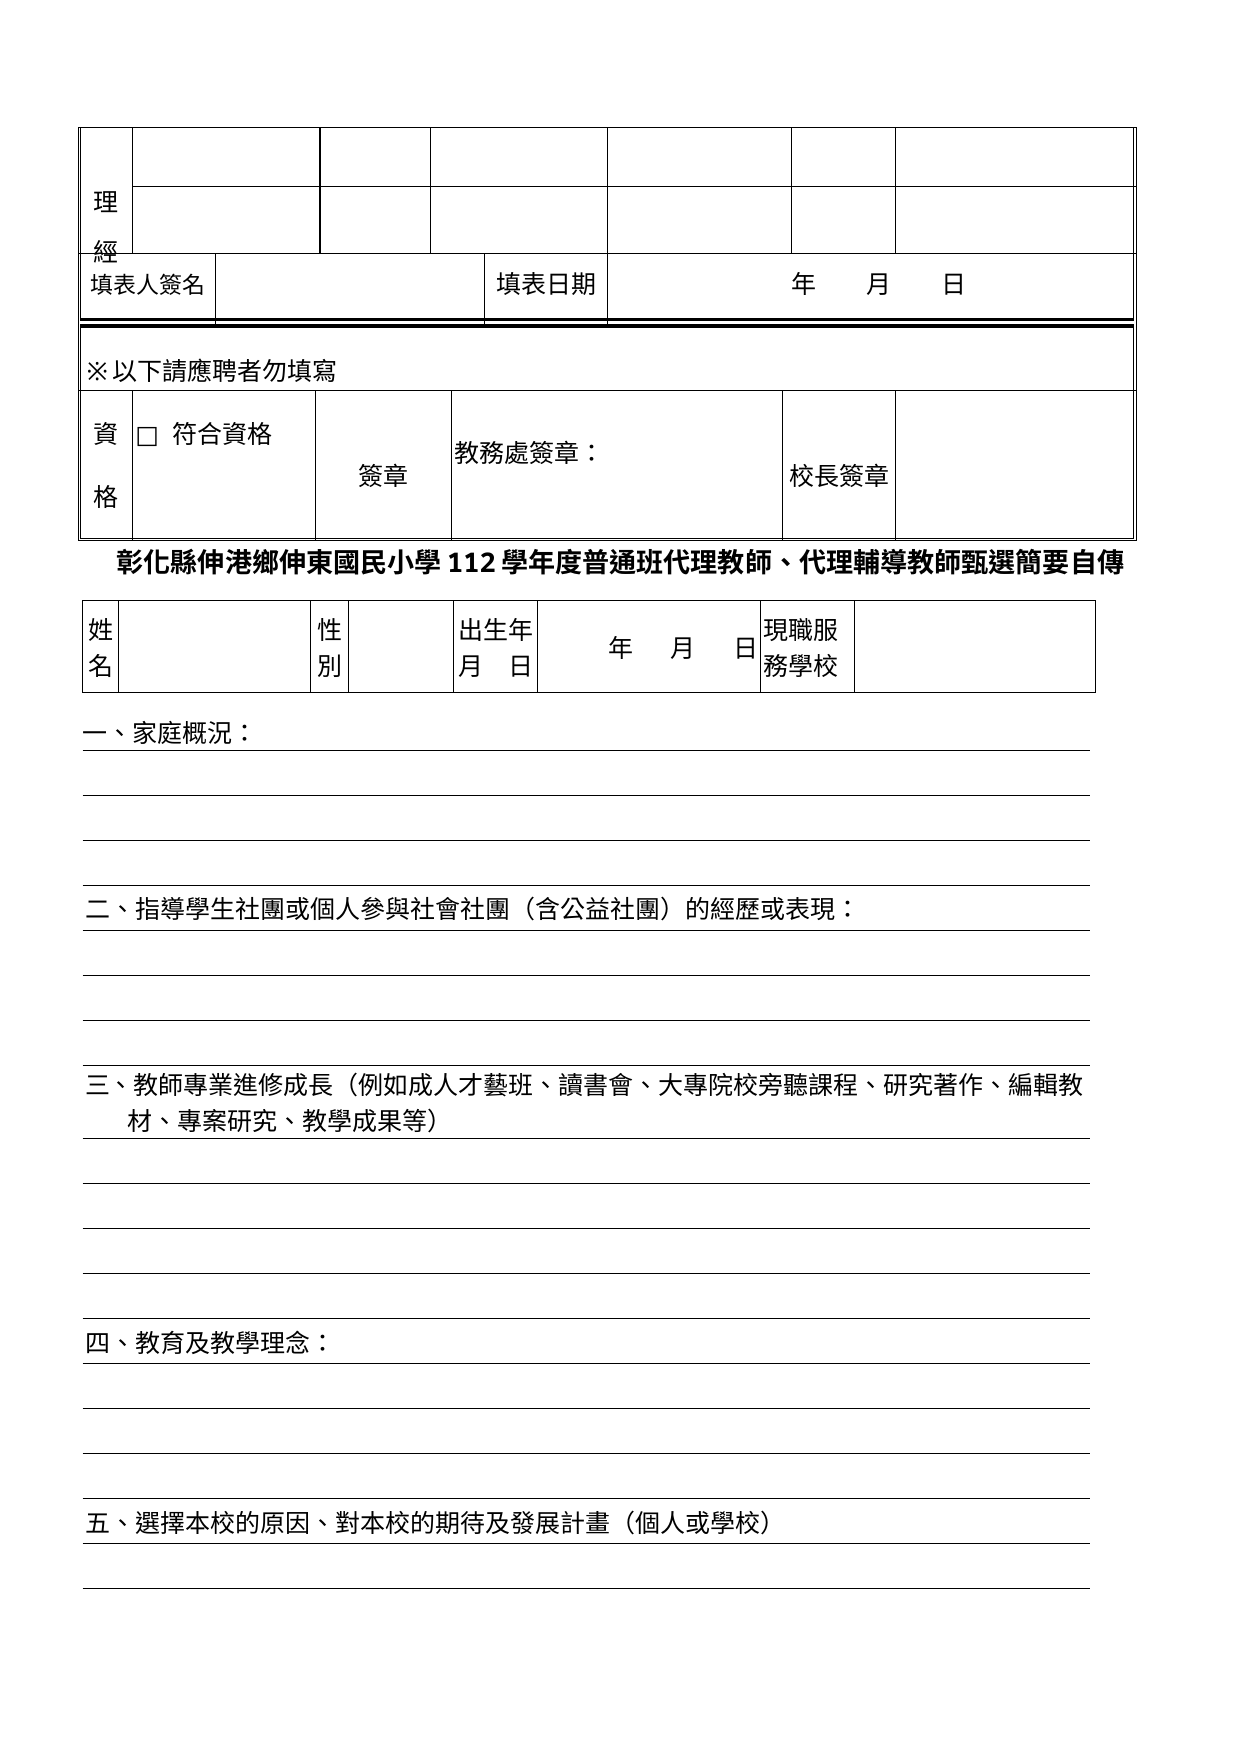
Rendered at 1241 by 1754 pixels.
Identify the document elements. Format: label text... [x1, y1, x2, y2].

table_cell [83, 1139, 1090, 1183]
table_cell [83, 931, 1090, 974]
table_cell [792, 187, 895, 253]
table_cell 資 格 審 查 [81, 391, 132, 538]
table_cell 符合資格 不符合 [133, 391, 315, 538]
table_cell 年 月 日 [608, 254, 1133, 318]
table_cell 五、選擇本校的原因、對本校的期待及發展計畫（個人或學校） [83, 1499, 1090, 1543]
table_cell [896, 187, 1133, 253]
table_cell [216, 254, 484, 318]
table_cell [83, 976, 1090, 1019]
table_cell [896, 391, 1133, 538]
table_cell ※以下請應聘者勿填寫 [81, 328, 1133, 390]
table_cell 校長簽章 [783, 391, 895, 538]
table_header [83, 751, 1090, 794]
table_cell [321, 187, 430, 253]
table_cell [83, 1274, 1090, 1318]
table_cell [896, 128, 1133, 186]
table_cell [133, 187, 319, 253]
table_cell 四、教育及教學理念： [83, 1319, 1090, 1363]
table_cell [83, 1229, 1090, 1273]
table_cell 三、教師專業進修成長（例如成人才藝班、讀書會、大專院校旁聽課程、研究著作、編輯教材、專案研究、教學成果等） [83, 1066, 1090, 1138]
table_cell [83, 1544, 1090, 1588]
table_cell [608, 187, 791, 253]
table_cell 代 理 經 歷 [81, 128, 132, 253]
table_header 姓名 [83, 601, 118, 692]
table_header 性別 [311, 601, 348, 692]
text 彰化縣伸港鄉伸東國民小學112學年度普通班代理教師、代理輔導教師甄選簡要自傳 [83, 541, 1157, 580]
table_cell 填表人簽名 [81, 254, 215, 318]
table_header 現職服務學校 [761, 601, 854, 692]
table_header 出生年月 日 [454, 601, 537, 692]
table_cell 二、指導學生社團或個人參與社會社團（含公益社團）的經歷或表現： [83, 886, 1090, 929]
table_header [119, 601, 310, 692]
table_cell [608, 318, 1135, 390]
table_cell [431, 128, 607, 186]
table_cell 填表日期 [485, 254, 607, 318]
table_cell [83, 1364, 1090, 1408]
text 一、家庭概況： [83, 713, 1157, 749]
table_cell [608, 128, 791, 186]
table_cell [83, 1454, 1090, 1498]
table_cell [83, 1021, 1090, 1064]
table_cell [321, 128, 430, 186]
table_header [349, 601, 453, 692]
table_cell [83, 1184, 1090, 1228]
table_cell 教務處簽章： 輔導處簽章： 人事室簽章： [452, 391, 782, 538]
table_cell [83, 1409, 1090, 1453]
table_header [855, 601, 1095, 692]
table_cell [83, 841, 1090, 884]
table_cell [83, 796, 1090, 839]
table_header 年 月 日 [538, 601, 760, 692]
table_cell [431, 187, 607, 253]
table_cell [133, 128, 319, 186]
table_cell 簽章 [316, 391, 451, 538]
table_cell [792, 128, 895, 186]
